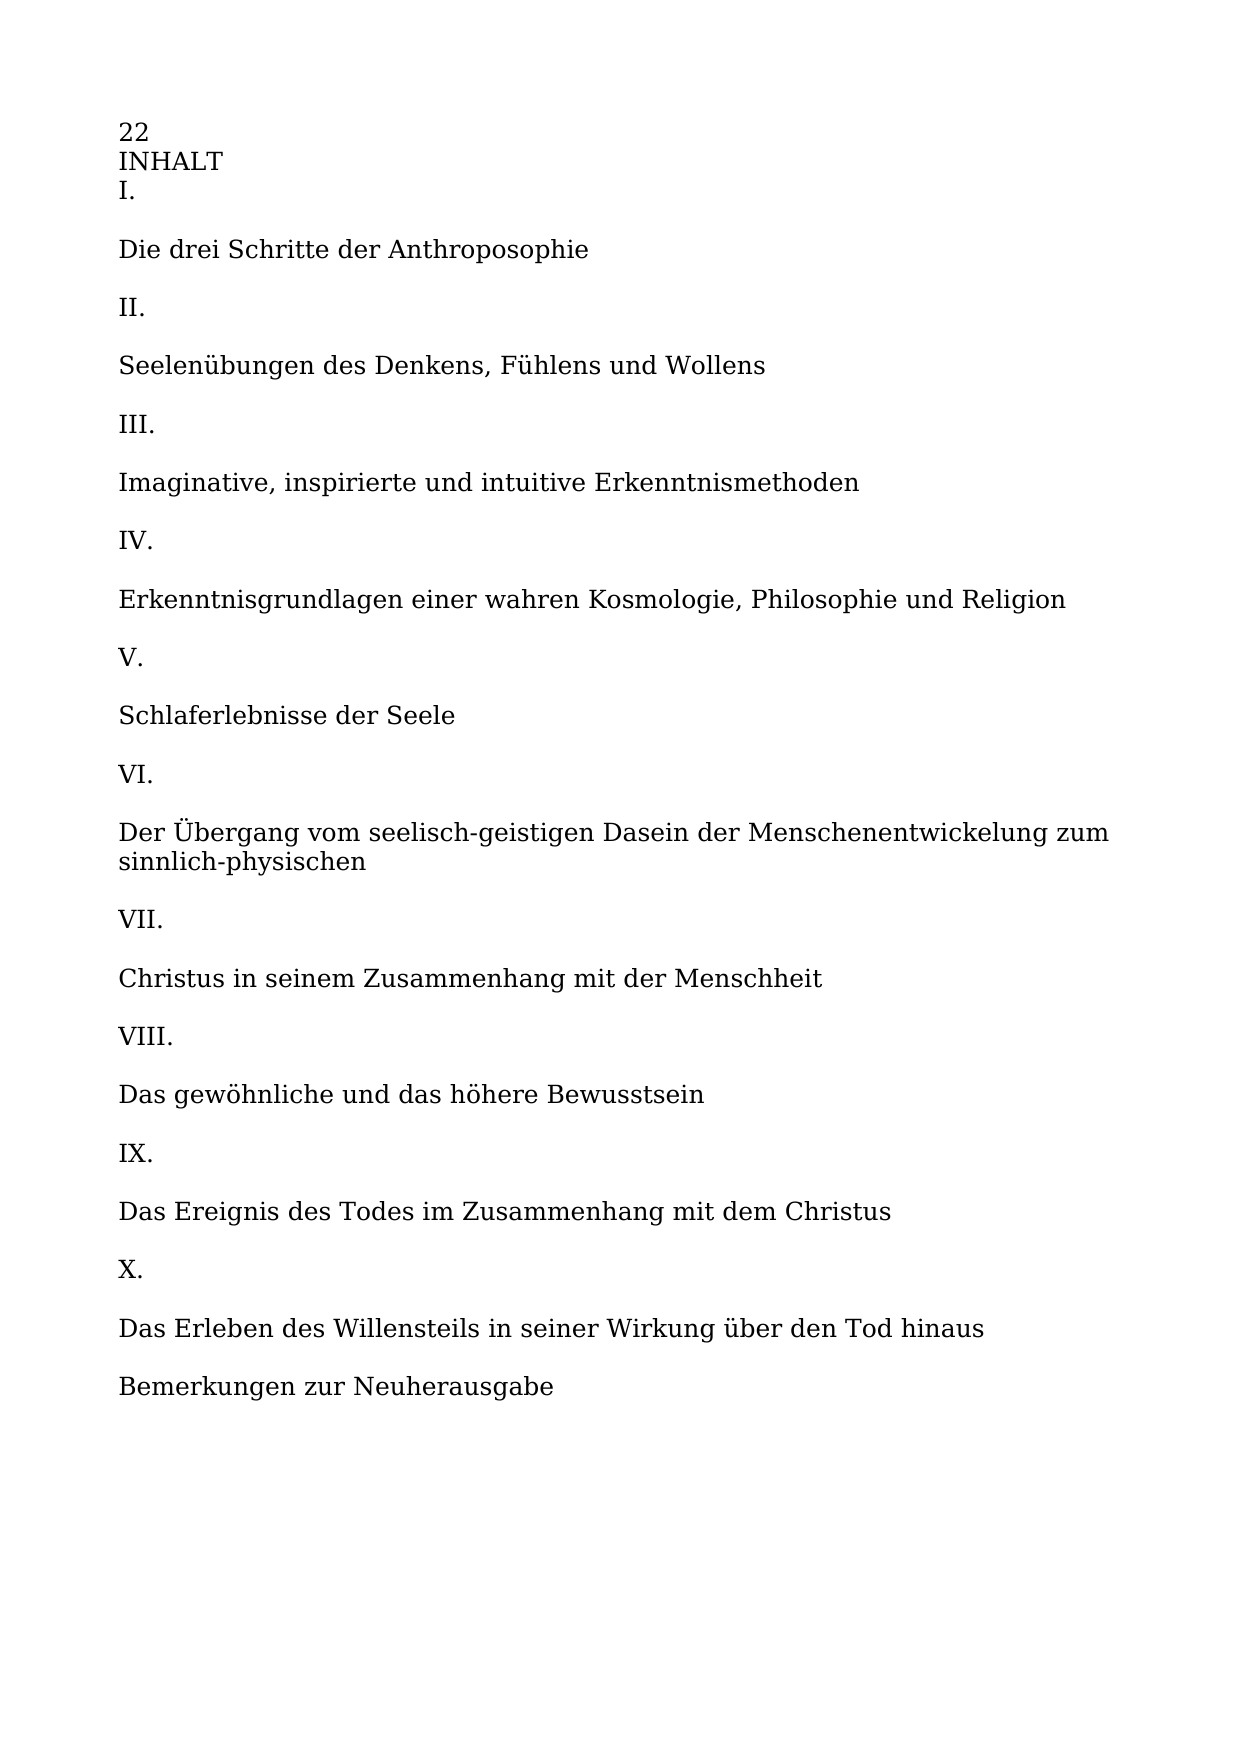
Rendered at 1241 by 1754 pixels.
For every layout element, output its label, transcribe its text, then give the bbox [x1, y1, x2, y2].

text Das Erleben des Willensteils in seiner Wirkung über den Tod hinaus [118, 1314, 1122, 1343]
text INHALT [118, 147, 1122, 176]
text Erkenntnisgrundlagen einer wahren Kosmologie, Philosophie und Religion [118, 585, 1122, 614]
text II. [118, 293, 1122, 322]
text sinnlich-physischen [118, 847, 1122, 876]
text Das Ereignis des Todes im Zusammenhang mit dem Christus [118, 1197, 1122, 1226]
text VI. [118, 760, 1122, 789]
text Das gewöhnliche und das höhere Bewusstsein [118, 1081, 1122, 1110]
text Schlaferlebnisse der Seele [118, 701, 1122, 731]
text 22 [118, 118, 1122, 147]
text IX. [118, 1139, 1122, 1168]
text V. [118, 643, 1122, 672]
text VIII. [118, 1022, 1122, 1051]
text I. [118, 176, 1122, 206]
text Christus in seinem Zusammenhang mit der Menschheit [118, 964, 1122, 993]
text VII. [118, 906, 1122, 935]
text Seelenübungen des Denkens, Fühlens und Wollens [118, 351, 1122, 381]
text X. [118, 1256, 1122, 1285]
text Die drei Schritte der Anthroposophie [118, 235, 1122, 264]
text Imaginative, inspirierte und intuitive Erkenntnismethoden [118, 468, 1122, 497]
text IV. [118, 526, 1122, 556]
text III. [118, 410, 1122, 439]
text Der Übergang vom seelisch-geistigen Dasein der Menschenentwickelung zum [118, 818, 1122, 847]
text Bemerkungen zur Neuherausgabe [118, 1372, 1122, 1401]
